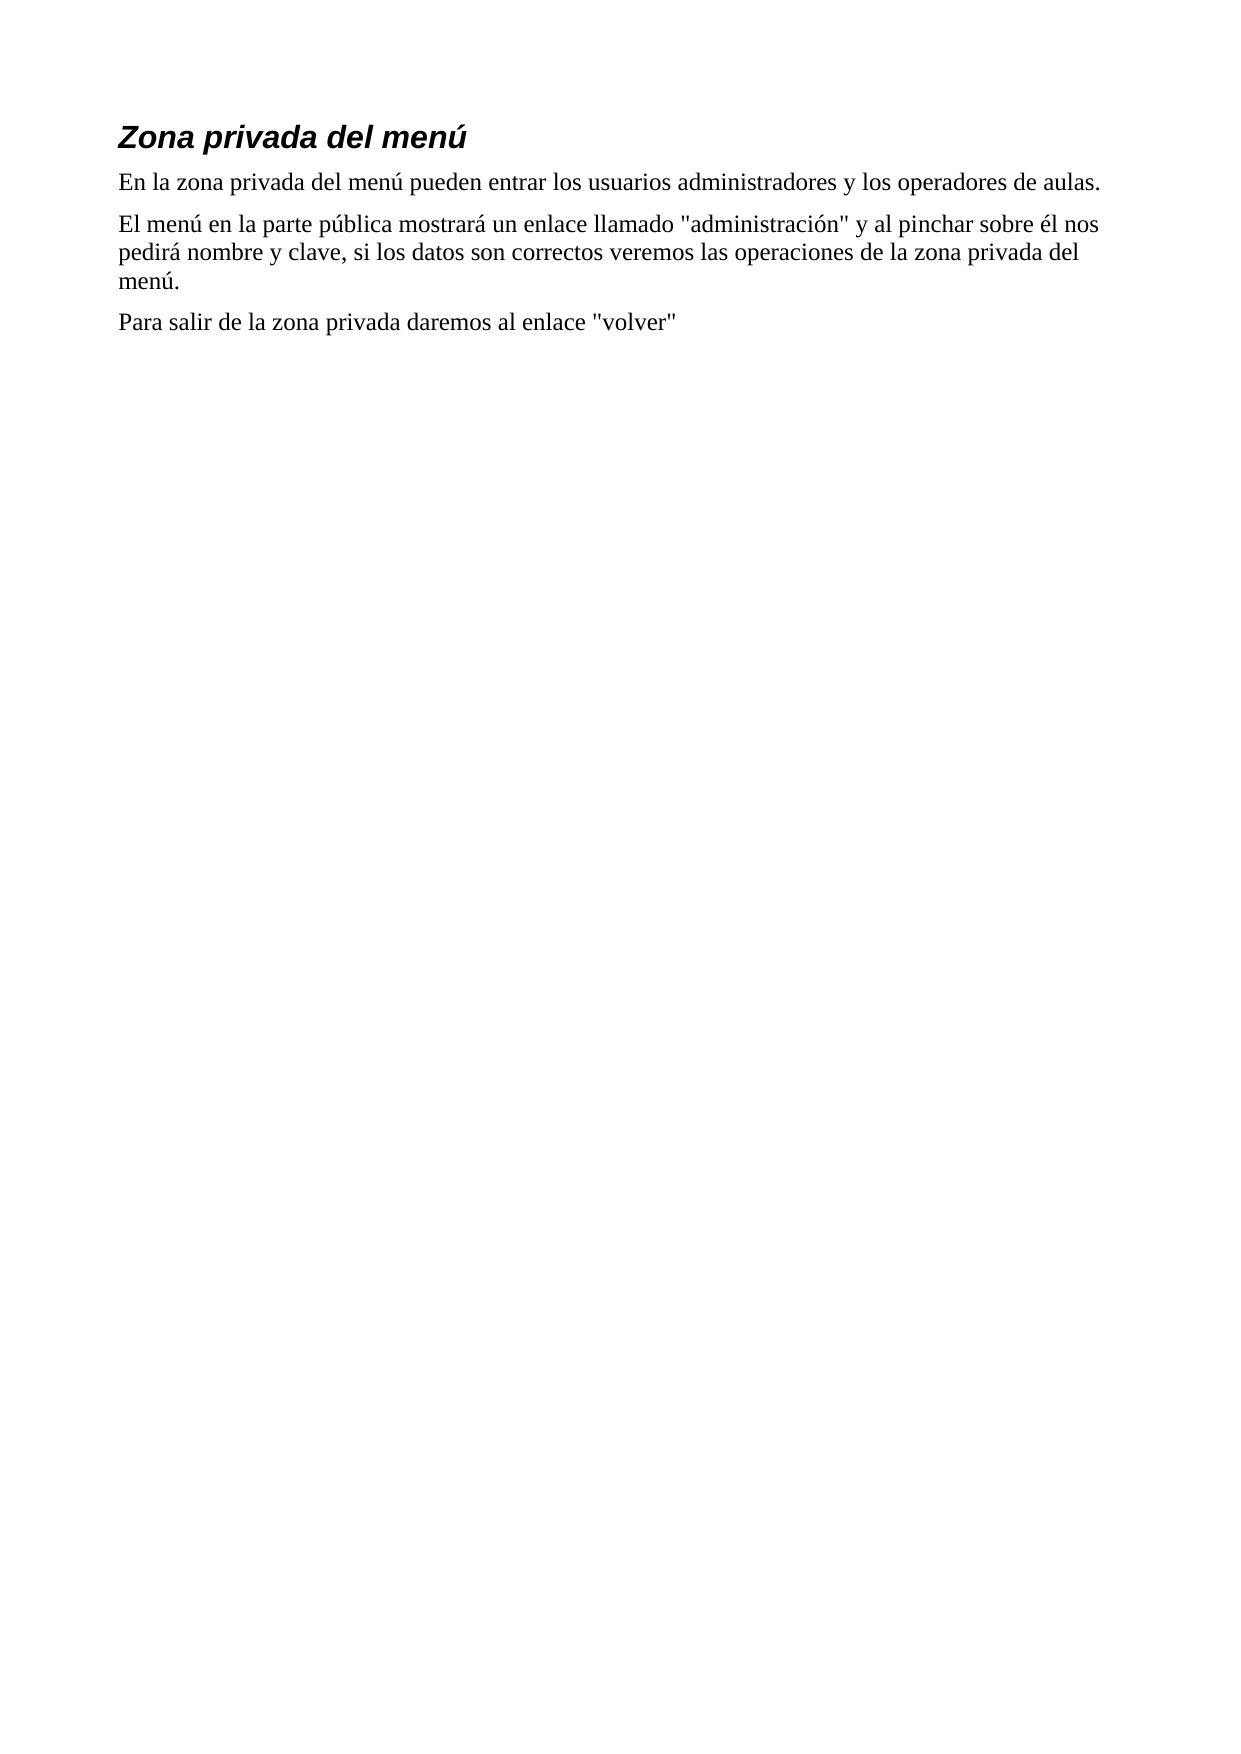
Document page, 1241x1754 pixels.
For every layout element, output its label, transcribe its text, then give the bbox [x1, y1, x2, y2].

text Para salir de la zona privada daremos al enlace "volver" [118, 307, 1122, 336]
subtitle Zona privada del menú [118, 118, 1122, 155]
text El menú en la parte pública mostrará un enlace llamado "administración" y al pinchar sobre él nos pedirá nombre y clave, si los datos son correctos veremos las operaciones de la zona privada del menú. [118, 209, 1122, 295]
text En la zona privada del menú pueden entrar los usuarios administradores y los operadores de aulas. [118, 167, 1122, 196]
